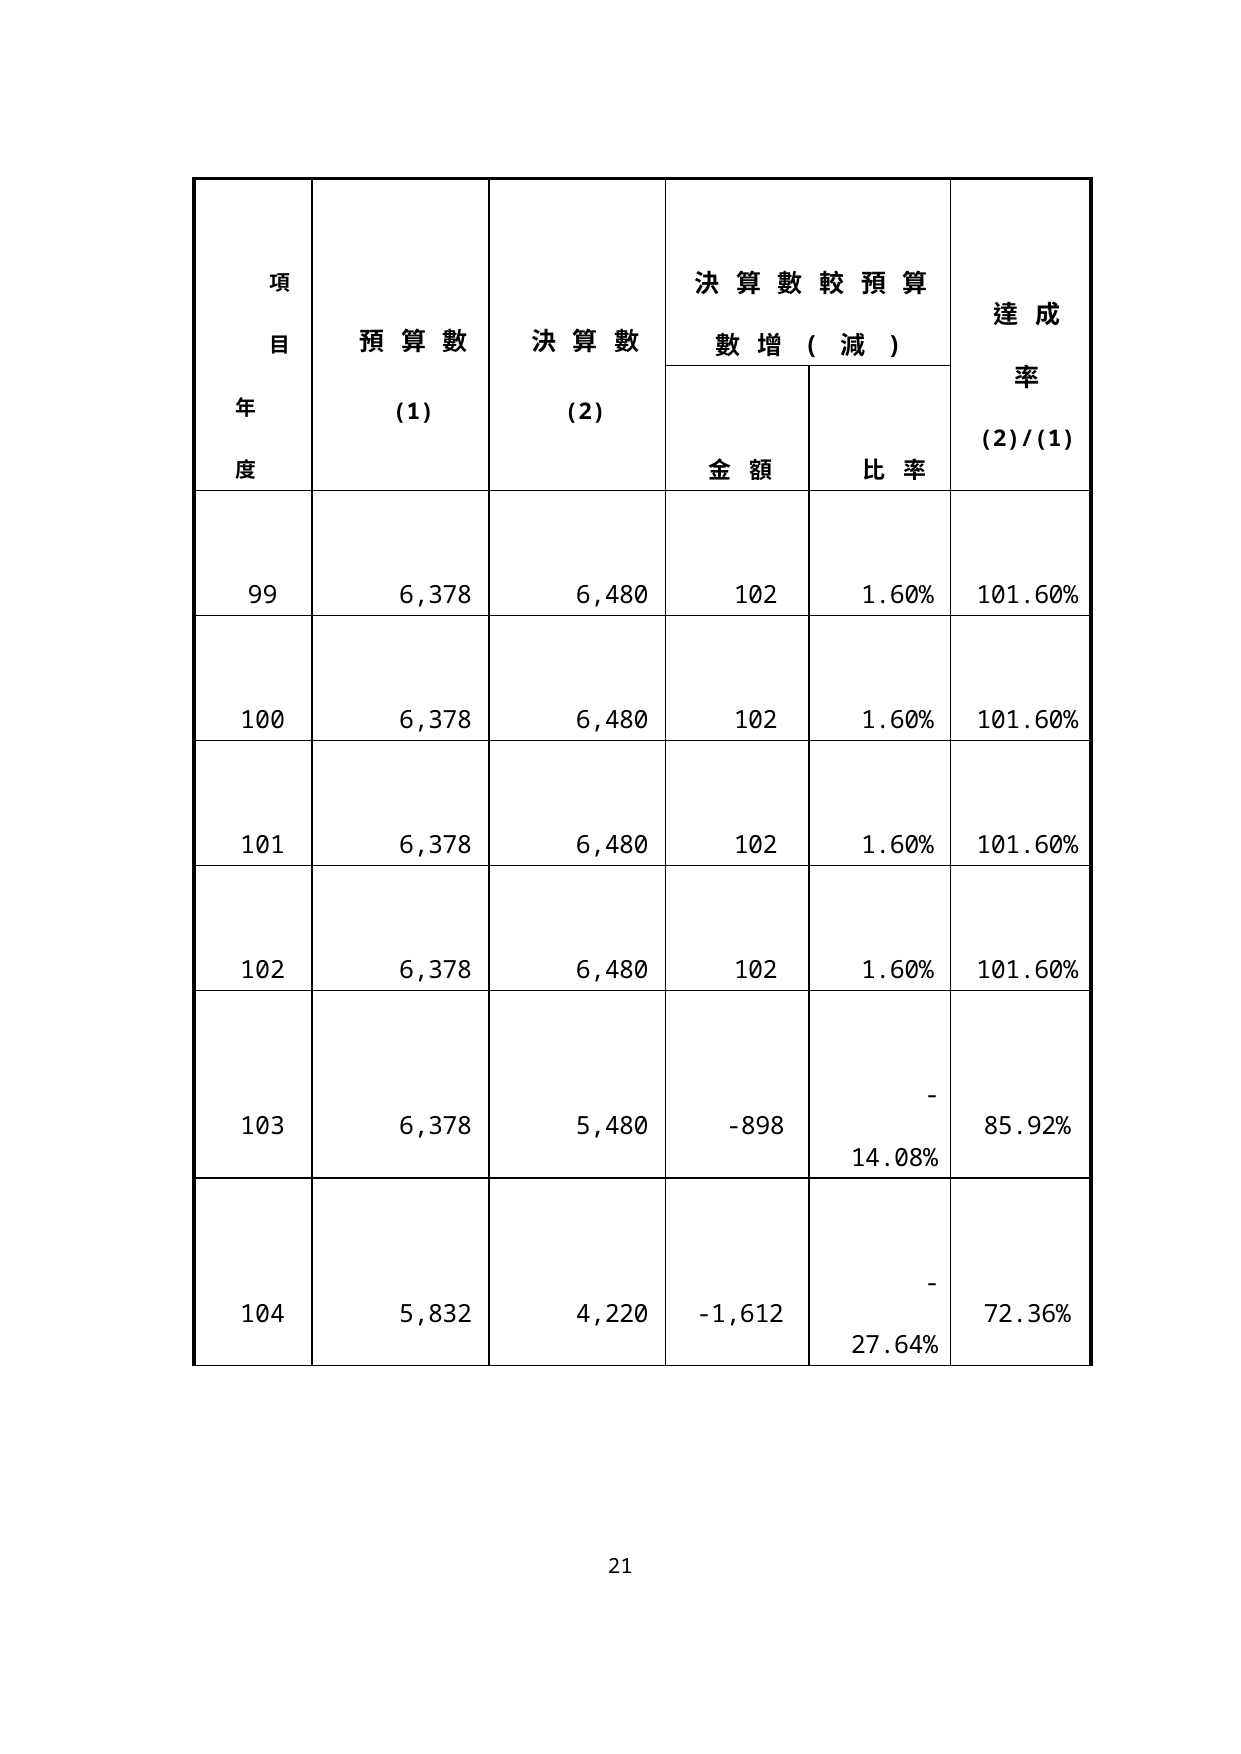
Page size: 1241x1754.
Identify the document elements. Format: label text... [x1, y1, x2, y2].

table_cell 6,378 [313, 491, 488, 615]
table_cell 101.60% [951, 616, 1089, 740]
table_cell 103 [196, 991, 311, 1177]
table_cell 85.92% [951, 991, 1089, 1177]
table_cell 101.60% [951, 866, 1089, 990]
table_header 決算數 (2) [490, 180, 665, 490]
table_cell 101 [196, 741, 311, 865]
table_header 項目 年度 [196, 180, 311, 490]
table_cell 102 [666, 866, 808, 990]
table_cell 1.60% [810, 741, 950, 865]
table_cell 104 [196, 1179, 311, 1365]
table_cell 1.60% [810, 491, 950, 615]
table_cell 4,220 [490, 1179, 665, 1365]
table_cell -898 [666, 991, 808, 1177]
table_cell 102 [666, 616, 808, 740]
table_cell -1,612 [666, 1179, 808, 1365]
table_header 決算數較預算數增(減) [666, 180, 950, 365]
table_cell -14.08% [810, 991, 950, 1177]
table_header 達成率(2)/(1) [951, 180, 1089, 490]
table_cell 6,378 [313, 616, 488, 740]
table_cell 6,480 [490, 866, 665, 990]
table_cell 100 [196, 616, 311, 740]
table_cell 99 [196, 491, 311, 615]
table_cell 6,378 [313, 991, 488, 1177]
table_header 預算數 (1) [313, 180, 488, 490]
table_cell 5,480 [490, 991, 665, 1177]
table_cell 1.60% [810, 616, 950, 740]
table_cell 金額 [666, 366, 808, 490]
table_cell 101.60% [951, 741, 1089, 865]
table_cell 6,480 [490, 491, 665, 615]
table_cell -27.64% [810, 1179, 950, 1365]
table_cell 101.60% [951, 491, 1089, 615]
table_cell 5,832 [313, 1179, 488, 1365]
table_cell 比率 [810, 366, 950, 490]
table_cell 6,480 [490, 741, 665, 865]
table_cell 72.36% [951, 1179, 1089, 1365]
table_cell 1.60% [810, 866, 950, 990]
table_cell 102 [666, 741, 808, 865]
table_cell 6,378 [313, 866, 488, 990]
table_cell 6,378 [313, 741, 488, 865]
table_cell 6,480 [490, 616, 665, 740]
table_cell 102 [196, 866, 311, 990]
table_cell 102 [666, 491, 808, 615]
